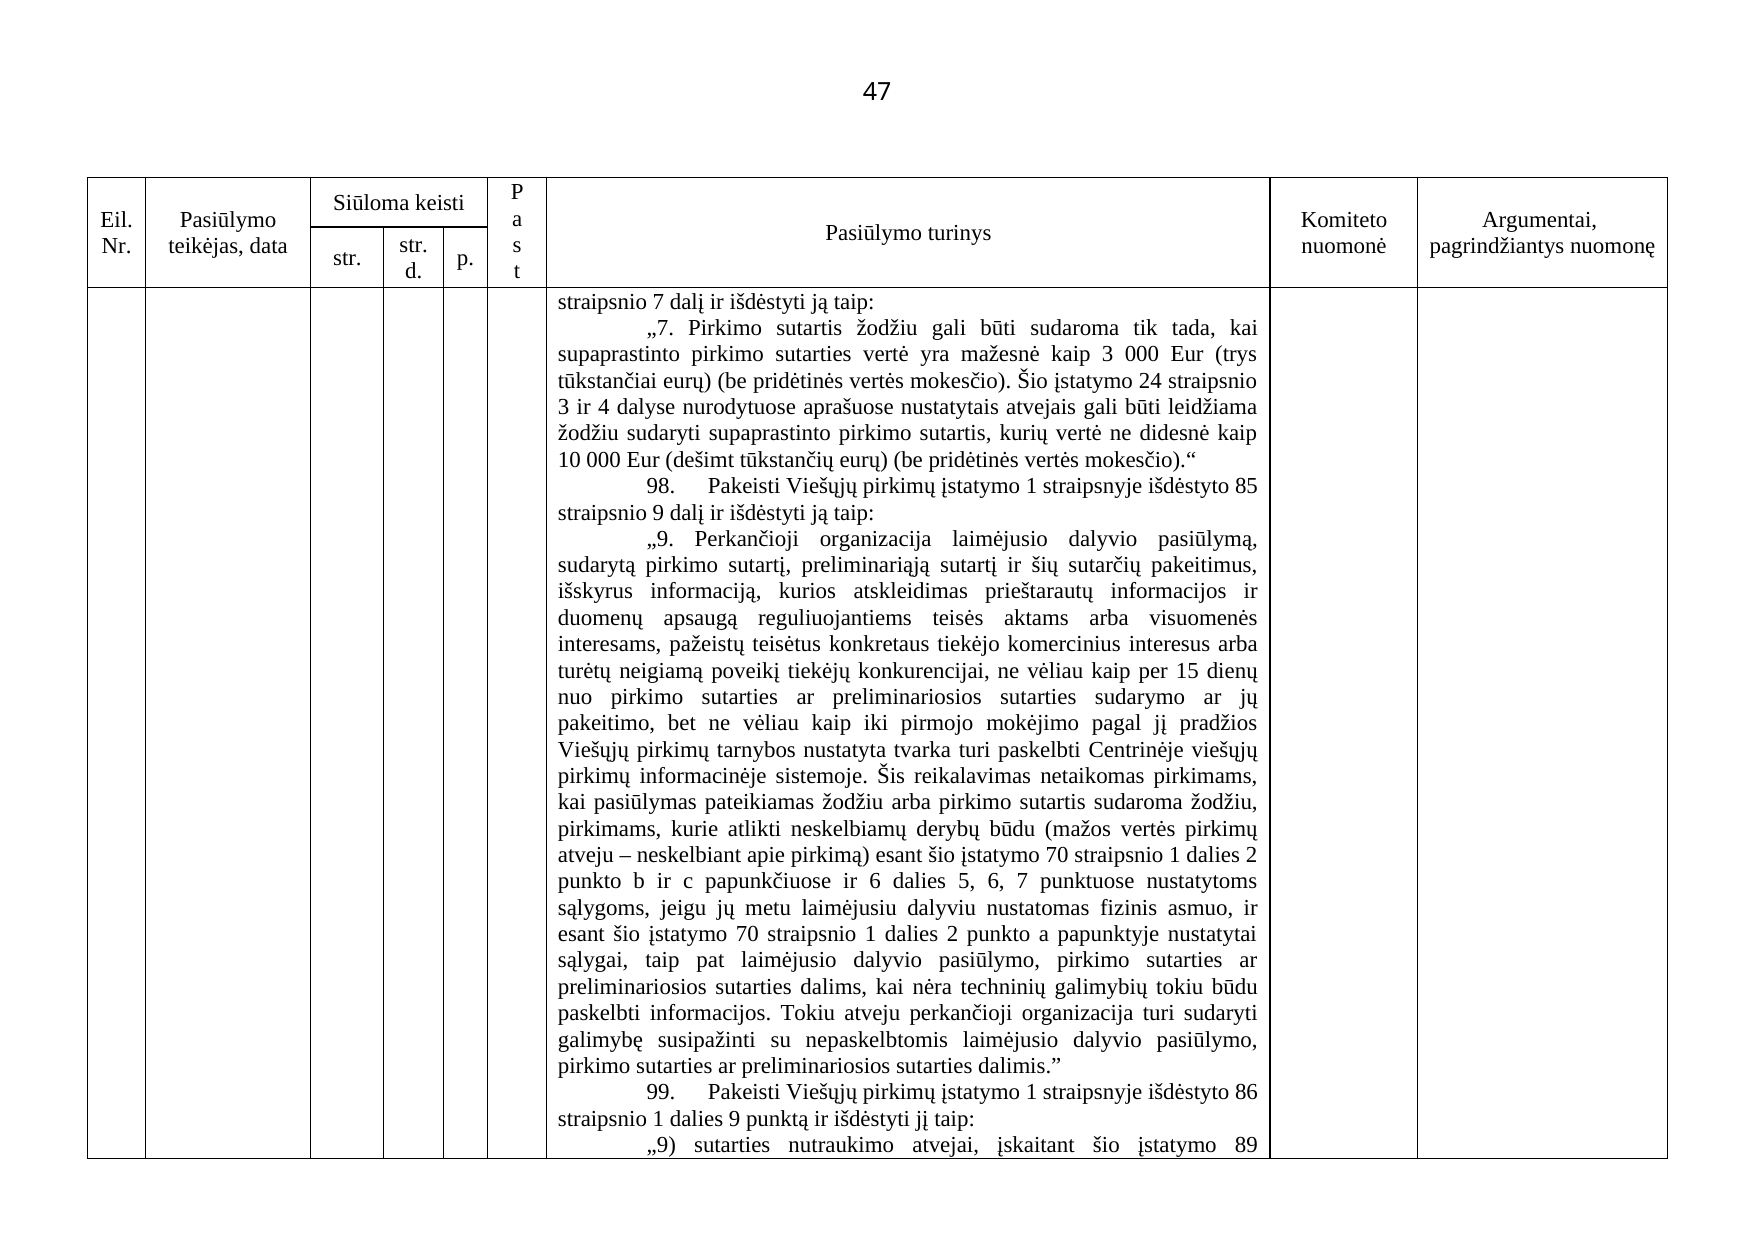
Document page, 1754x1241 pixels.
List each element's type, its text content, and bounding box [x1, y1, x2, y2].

table_cell [311, 288, 383, 1157]
table_cell p. [444, 228, 487, 287]
table_cell [146, 288, 310, 1157]
table_cell [1418, 288, 1667, 1157]
table_header Pasiūlymo turinys [547, 178, 1269, 287]
table_cell [444, 288, 487, 1157]
table_header Argumentai, pagrindžiantys nuomonę [1418, 178, 1667, 287]
table_cell str. d. [384, 228, 443, 287]
table_cell [488, 288, 546, 1157]
table_cell straipsnio 7 dalį ir išdėstyti ją taip: „7. Pirkimo sutartis žodžiu gali būti sudaroma tik tada, kai supaprastinto pirkimo sutarties vertė yra mažesnė kaip 3 000 Eur (trys tūkstančiai eurų) (be pridėtinės vertės mokesčio). Šio įstatymo 24 straipsnio 3 ir 4 dalyse nurodytuose aprašuose nustatytais atvejais gali būti leidžiama žodžiu sudaryti supaprastinto pirkimo sutartis, kurių vertė ne didesnė kaip 10 000 Eur (dešimt tūkstančių eurų) (be pridėtinės vertės mokesčio).“ 98. Pakeisti Viešųjų pirkimų įstatymo 1 straipsnyje išdėstyto 85 straipsnio 9 dalį ir išdėstyti ją taip: „9. Perkančioji organizacija laimėjusio dalyvio pasiūlymą, sudarytą pirkimo sutartį, preliminariąją sutartį ir šių sutarčių pakeitimus, išskyrus informaciją, kurios atskleidimas prieštarautų informacijos ir duomenų apsaugą reguliuojantiems teisės aktams arba visuomenės interesams, pažeistų teisėtus konkretaus tiekėjo komercinius interesus arba turėtų neigiamą poveikį tiekėjų konkurencijai, ne vėliau kaip per 15 dienų nuo pirkimo sutarties ar preliminariosios sutarties sudarymo ar jų pakeitimo, bet ne vėliau kaip iki pirmojo mokėjimo pagal jį pradžios Viešųjų pirkimų tarnybos nustatyta tvarka turi paskelbti Centrinėje viešųjų pirkimų informacinėje sistemoje. Šis reikalavimas netaikomas pirkimams, kai pasiūlymas pateikiamas žodžiu arba pirkimo sutartis sudaroma žodžiu, pirkimams, kurie atlikti neskelbiamų derybų būdu (mažos vertės pirkimų atveju – neskelbiant apie pirkimą) esant šio įstatymo 70 straipsnio 1 dalies 2 punkto b ir c papunkčiuose ir 6 dalies 5, 6, 7 punktuose nustatytoms sąlygoms, jeigu jų metu laimėjusiu dalyviu nustatomas fizinis asmuo, ir esant šio įstatymo 70 straipsnio 1 dalies 2 punkto a papunktyje nustatytai sąlygai, taip pat laimėjusio dalyvio pasiūlymo, pirkimo sutarties ar preliminariosios sutarties dalims, kai nėra techninių galimybių tokiu būdu paskelbti informacijos. Tokiu atveju perkančioji organizacija turi sudaryti galimybę susipažinti su nepaskelbtomis laimėjusio dalyvio pasiūlymo, pirkimo sutarties ar preliminariosios sutarties dalimis.” 99. Pakeisti Viešųjų pirkimų įstatymo 1 straipsnyje išdėstyto 86 straipsnio 1 dalies 9 punktą ir išdėstyti jį taip: „9) sutarties nutraukimo atvejai, įskaitant šio įstatymo 89 [547, 288, 1269, 1157]
table_cell [384, 288, 443, 1157]
table_cell [1271, 288, 1417, 1157]
table_cell [88, 288, 145, 1157]
table_header Komiteto nuomonė [1271, 178, 1417, 287]
table_header Siūloma keisti [311, 178, 487, 226]
table_header Eil. Nr. [88, 178, 145, 287]
table_header Pasiūlymo teikėjas, data [146, 178, 310, 287]
table_header Pastabos [488, 178, 546, 287]
table_cell str. [311, 228, 383, 287]
